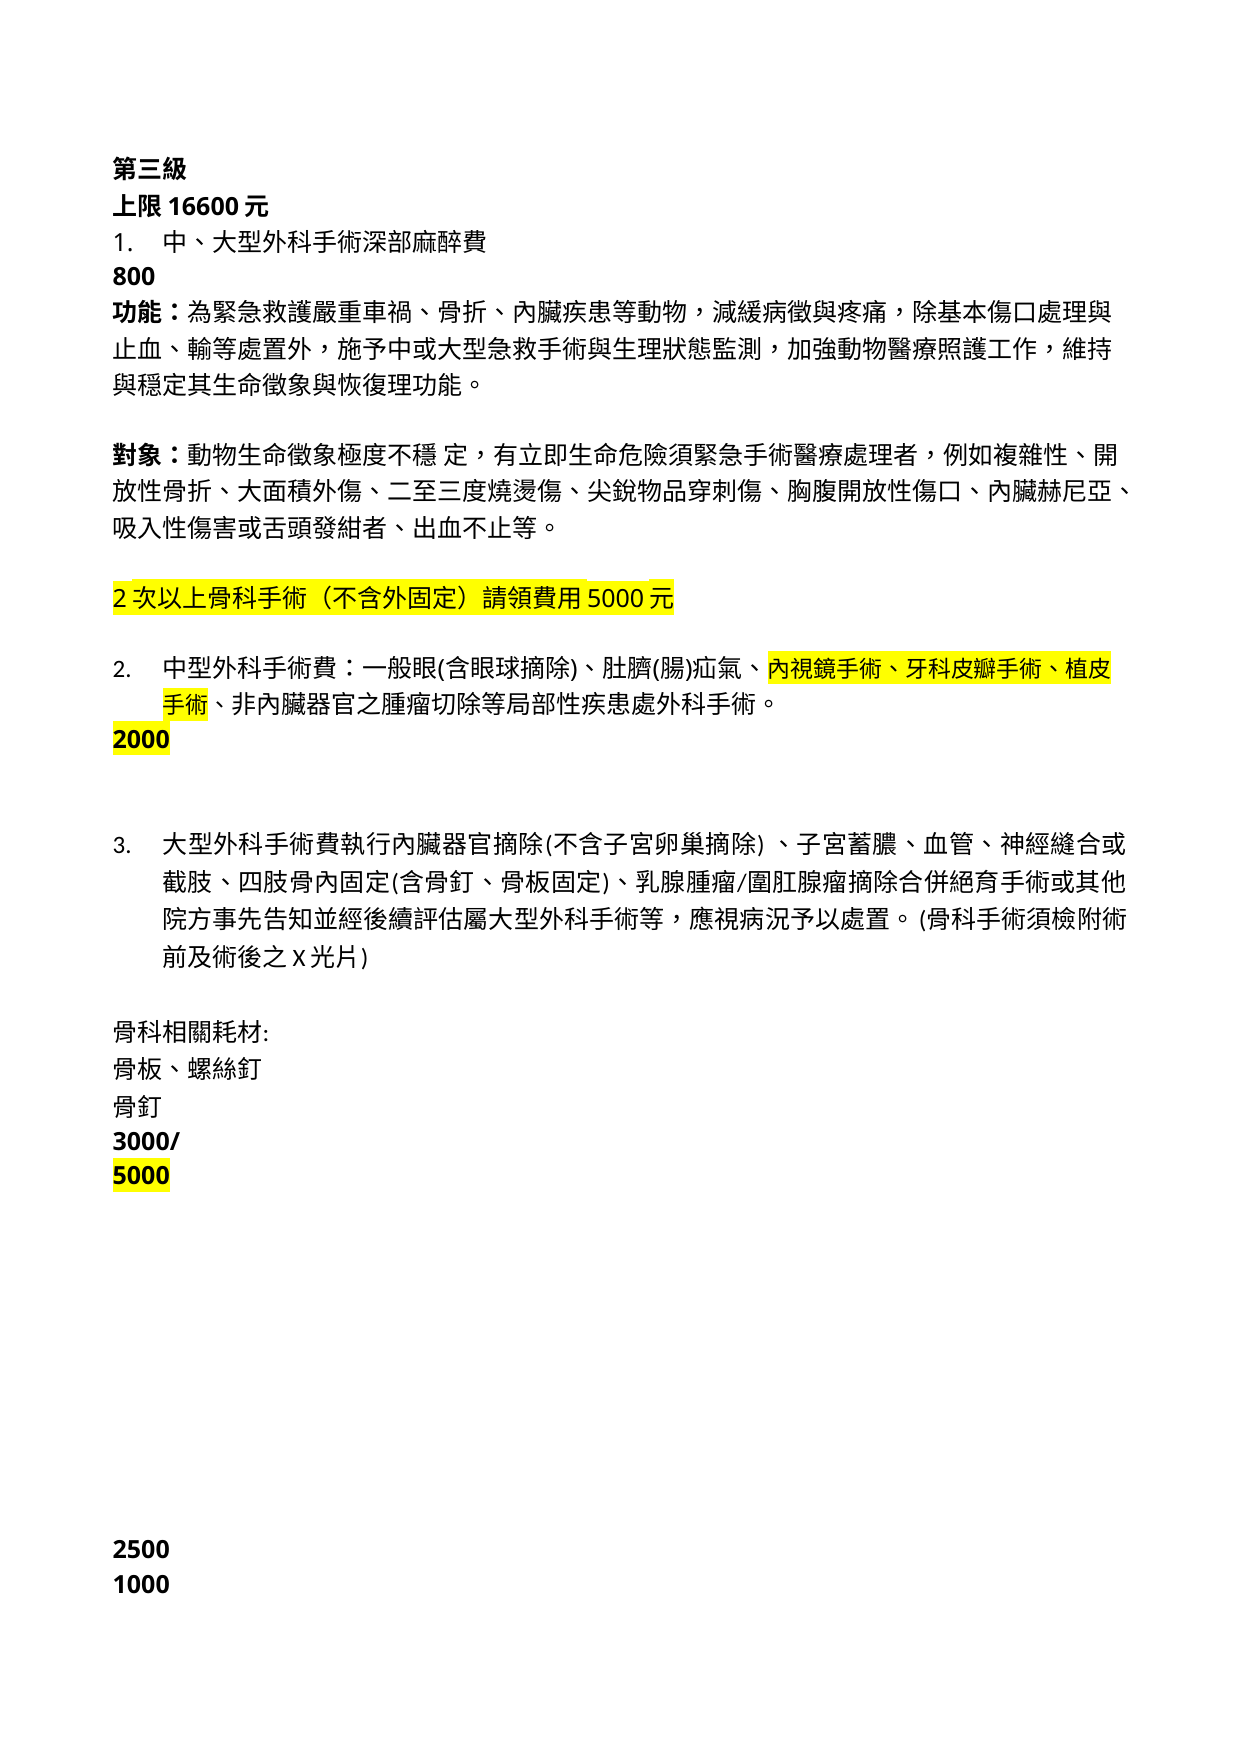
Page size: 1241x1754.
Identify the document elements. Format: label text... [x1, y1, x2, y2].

text 800 [112, 259, 1128, 293]
list 中、大型外科手術深部麻醉費 [112, 222, 1128, 259]
text 2000 [112, 721, 1128, 755]
text 1000 [112, 1566, 1128, 1600]
text 3000/ [112, 1123, 1128, 1157]
text 對象：動物生命徵象極度不穩 定，有立即生命危險須緊急手術醫療處理者，例如複雜性、開放性骨折、大面積外傷、二至三度燒燙傷、尖銳物品穿刺傷、胸腹開放性傷口、內臟赫尼亞、吸入性傷害或舌頭發紺者、出血不止等。 [112, 436, 1128, 544]
text 第三級 上限16600元 [112, 150, 1128, 222]
text 功能：為緊急救護嚴重車禍、骨折、內臟疾患等動物，減緩病徵與疼痛，除基本傷口處理與止血、輸等處置外，施予中或大型急救手術與生理狀態監測，加強動物醫療照護工作，維持與穏定其生命徵象與恢復理功能。 [112, 293, 1128, 402]
text 2500 [112, 1532, 1128, 1566]
text 骨科相關耗材: [112, 1011, 1128, 1048]
text 骨釘 [112, 1086, 1128, 1123]
text 5000 [112, 1157, 1128, 1192]
text 骨板、螺絲釘 [112, 1048, 1128, 1086]
text 2次以上骨科手術（不含外固定）請領費用5000元 [112, 578, 1128, 615]
list 大型外科手術費執行內臟器官摘除(不含子宮卵巢摘除) 、子宮蓄膿、血管、神經縫合或截肢、四肢骨內固定(含骨釘、骨板固定)、乳腺腫瘤/圍肛腺瘤摘除合併絕育手術或其他院方事先告知並經後續評估屬大型外科手術等，應視病況予以處置。(骨科手術須檢附術前及術後之X光片) [112, 823, 1128, 973]
list 中型外科手術費：一般眼(含眼球摘除)、肚臍(腸)疝氣、內視鏡手術、牙科皮瓣手術、植皮手術、非內臟器官之腫瘤切除等局部性疾患處外科手術。 [112, 649, 1128, 721]
